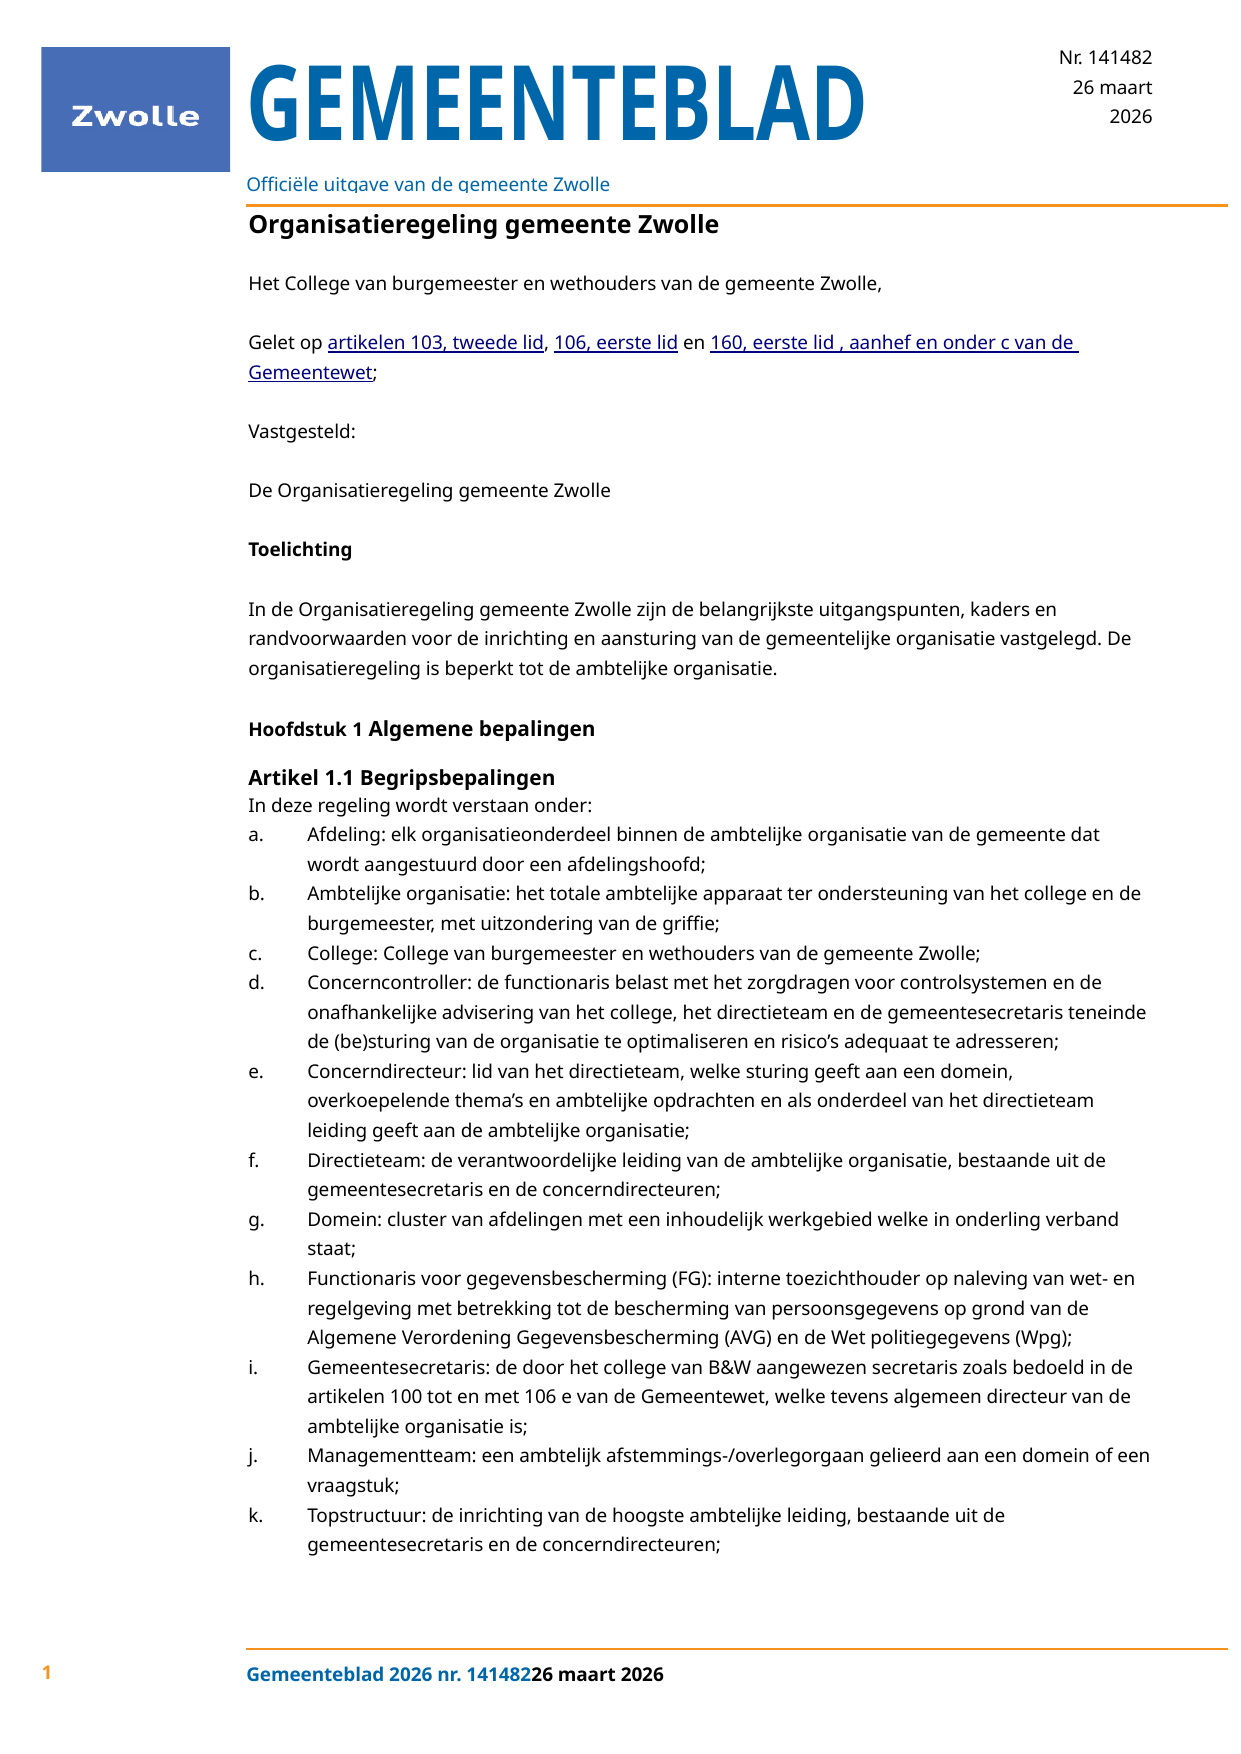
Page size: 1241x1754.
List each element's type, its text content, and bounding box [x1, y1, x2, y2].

text De Organisatieregeling gemeente Zwolle [248, 477, 1152, 503]
text Vastgesteld: [248, 418, 1152, 444]
text Het College van burgemeester en wethouders van de gemeente Zwolle, [248, 270, 1152, 296]
list Domein: cluster van afdelingen met een inhoudelijk werkgebied welke in onderling verband staat; [248, 1206, 1152, 1261]
list Gemeentesecretaris: de door het college van B&W aangewezen secretaris zoals bedoeld in de artikelen 100 tot en met 106 e van de Gemeentewet, welke tevens algemeen directeur van de ambtelijke organisatie is; [248, 1354, 1152, 1439]
list Functionaris voor gegevensbescherming (FG): interne toezichthouder op naleving van wet- en regelgeving met betrekking tot de bescherming van persoonsgegevens op grond van de Algemene Verordening Gegevensbescherming (AVG) en de Wet politiegegevens (Wpg); [248, 1265, 1152, 1350]
list Topstructuur: de inrichting van de hoogste ambtelijke leiding, bestaande uit de gemeentesecretaris en de concerndirecteuren; [248, 1502, 1152, 1557]
text Toelichting [248, 537, 1152, 562]
text In de Organisatieregeling gemeente Zwolle zijn de belangrijkste uitgangspunten, kaders en randvoorwaarden voor de inrichting en aansturing van de gemeentelijke organisatie vastgelegd. De organisatieregeling is beperkt tot de ambtelijke organisatie. [248, 596, 1152, 681]
list Managementteam: een ambtelijk afstemmings-/overlegorgaan gelieerd aan een domein of een vraagstuk; [248, 1443, 1152, 1498]
list Ambtelijke organisatie: het totale ambtelijke apparaat ter ondersteuning van het college en de burgemeester, met uitzondering van de griffie; [248, 881, 1152, 936]
list Directieteam: de verantwoordelijke leiding van de ambtelijke organisatie, bestaande uit de gemeentesecretaris en de concerndirecteuren; [248, 1147, 1152, 1202]
text Gelet op artikelen 103, tweede lid, 106, eerste lid en 160, eerste lid , aanhef en onder c van de Gemeentewet; [248, 329, 1152, 385]
list Afdeling: elk organisatieonderdeel binnen de ambtelijke organisatie van de gemeente dat wordt aangestuurd door een afdelingshoofd; [248, 821, 1152, 877]
list Concerndirecteur: lid van het directieteam, welke sturing geeft aan een domein, overkoepelende thema’s en ambtelijke opdrachten en als onderdeel van het directieteam leiding geeft aan de ambtelijke organisatie; [248, 1058, 1152, 1143]
text Artikel 1.1 Begripsbepalingen [248, 763, 1152, 792]
text In deze regeling wordt verstaan onder: [248, 792, 1152, 817]
text Organisatieregeling gemeente Zwolle [248, 207, 1152, 241]
text Hoofdstuk 1 Algemene bepalingen [248, 714, 1152, 742]
list Concerncontroller: de functionaris belast met het zorgdragen voor controlsystemen en de onafhankelijke advisering van het college, het directieteam en de gemeentesecretaris teneinde de (be)sturing van de organisatie te optimaliseren en risico’s adequaat te adresseren; [248, 969, 1152, 1054]
list College: College van burgemeester en wethouders van de gemeente Zwolle; [248, 940, 1152, 965]
picture [41, 47, 231, 172]
